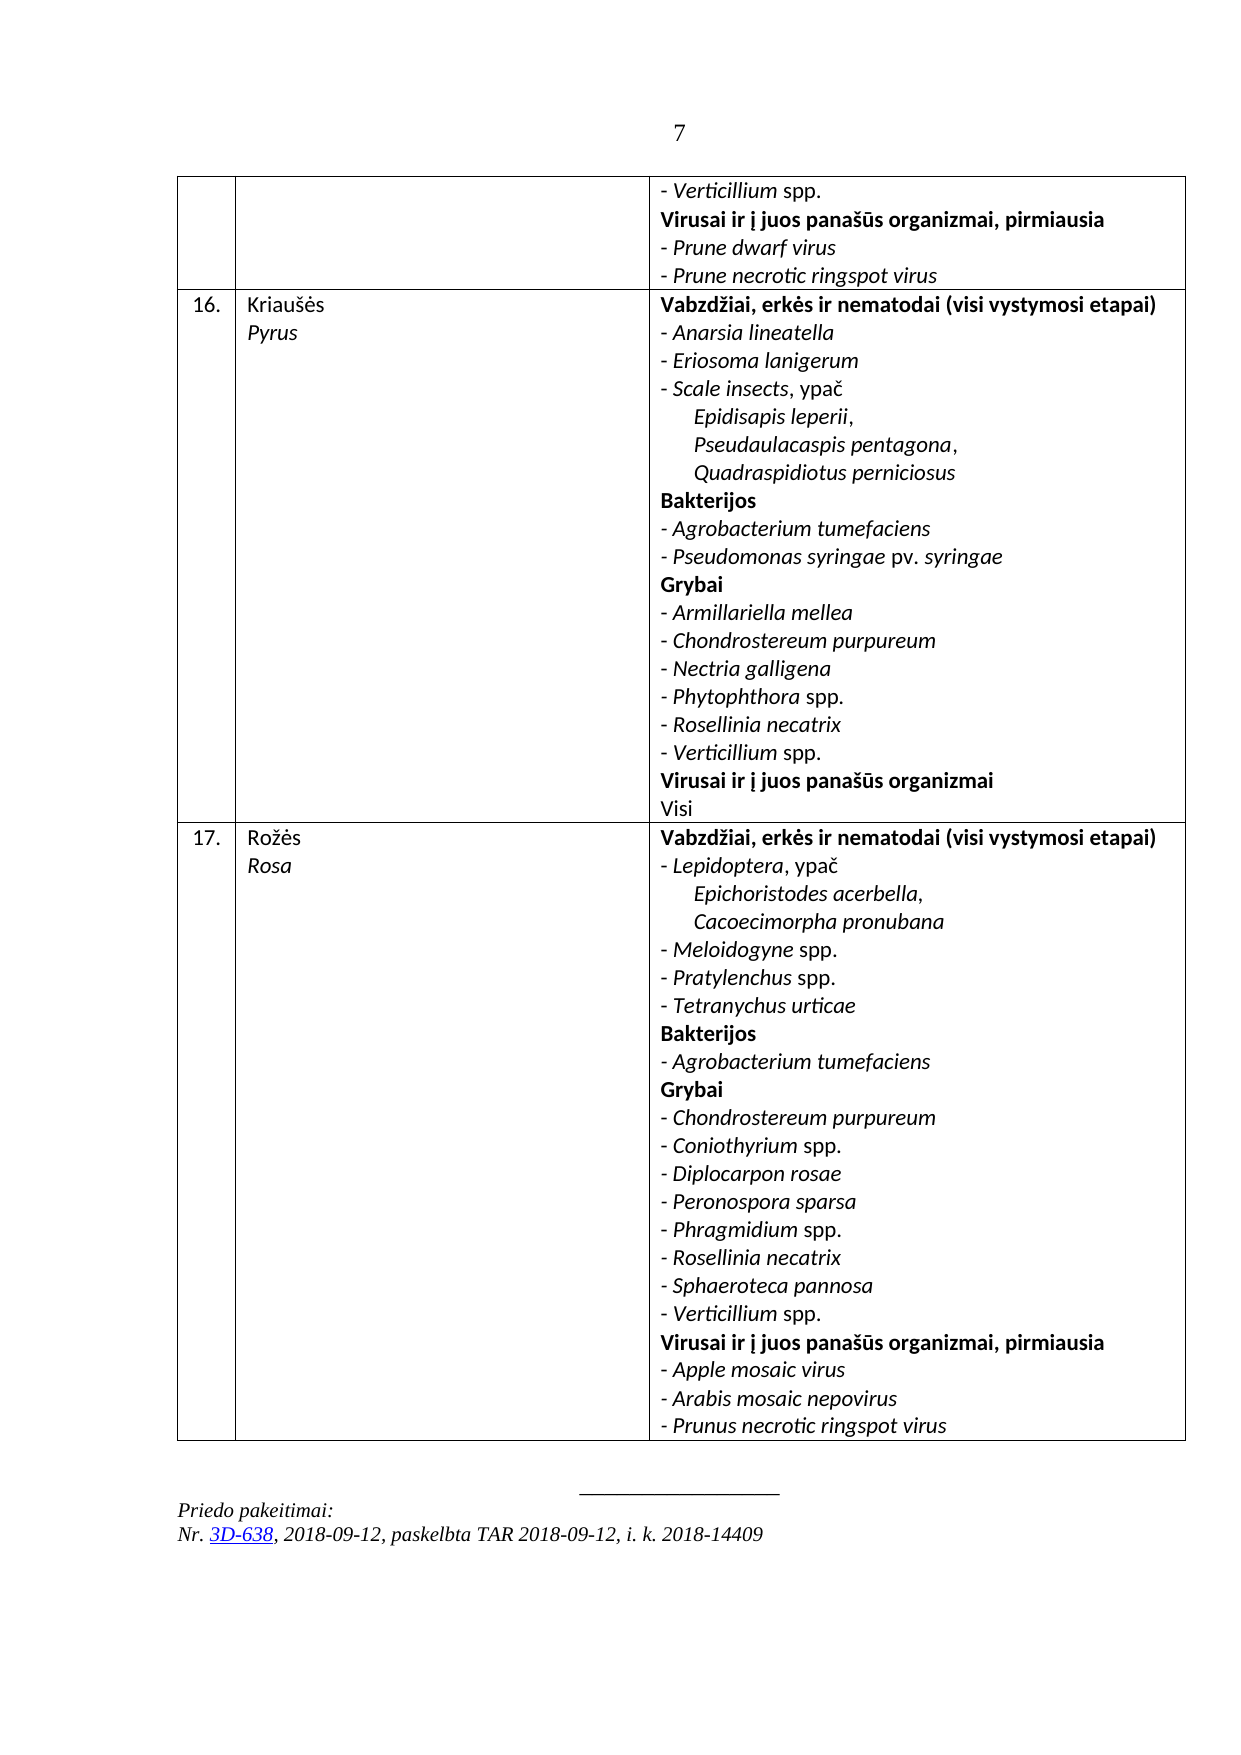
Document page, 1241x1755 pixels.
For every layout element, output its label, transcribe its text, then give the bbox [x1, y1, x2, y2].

text ________________ [177, 1469, 1181, 1498]
table_cell Rožės Rosa [236, 823, 649, 1440]
table_cell Kriaušės Pyrus [236, 290, 649, 822]
table_cell [178, 177, 235, 289]
table_cell Vabzdžiai, erkės ir nematodai (visi vystymosi etapai) - Anarsia lineatella - Eriosoma lanigerum - Scale insects, ypač Epidisapis leperii, Pseudaulacaspis pentagona, Quadraspidiotus perniciosus Bakterijos - Agrobacterium tumefaciens - Pseudomonas syringae pv. syringae Grybai - Armillariella mellea - Chondrostereum purpureum - Nectria galligena - Phytophthora spp. - Rosellinia necatrix - Verticillium spp. Virusai ir į juos panašūs organizmai Visi [650, 290, 1185, 822]
table_cell - Verticillium spp. Virusai ir į juos panašūs organizmai, pirmiausia - Prune dwarf virus - Prune necrotic ringspot virus [650, 177, 1185, 289]
table_cell [236, 177, 649, 289]
table_cell 17. [178, 823, 235, 1440]
table_cell Vabzdžiai, erkės ir nematodai (visi vystymosi etapai) - Lepidoptera, ypač Epichoristodes acerbella, Cacoecimorpha pronubana - Meloidogyne spp. - Pratylenchus spp. - Tetranychus urticae Bakterijos - Agrobacterium tumefaciens Grybai - Chondrostereum purpureum - Coniothyrium spp. - Diplocarpon rosae - Peronospora sparsa - Phragmidium spp. - Rosellinia necatrix - Sphaeroteca pannosa - Verticillium spp. Virusai ir į juos panašūs organizmai, pirmiausia - Apple mosaic virus - Arabis mosaic nepovirus - Prunus necrotic ringspot virus [650, 823, 1185, 1440]
text Nr. 3D-638, 2018-09-12, paskelbta TAR 2018-09-12, i. k. 2018-14409 [177, 1522, 1181, 1546]
table_cell 16. [178, 290, 235, 822]
text Priedo pakeitimai: [177, 1498, 1181, 1522]
